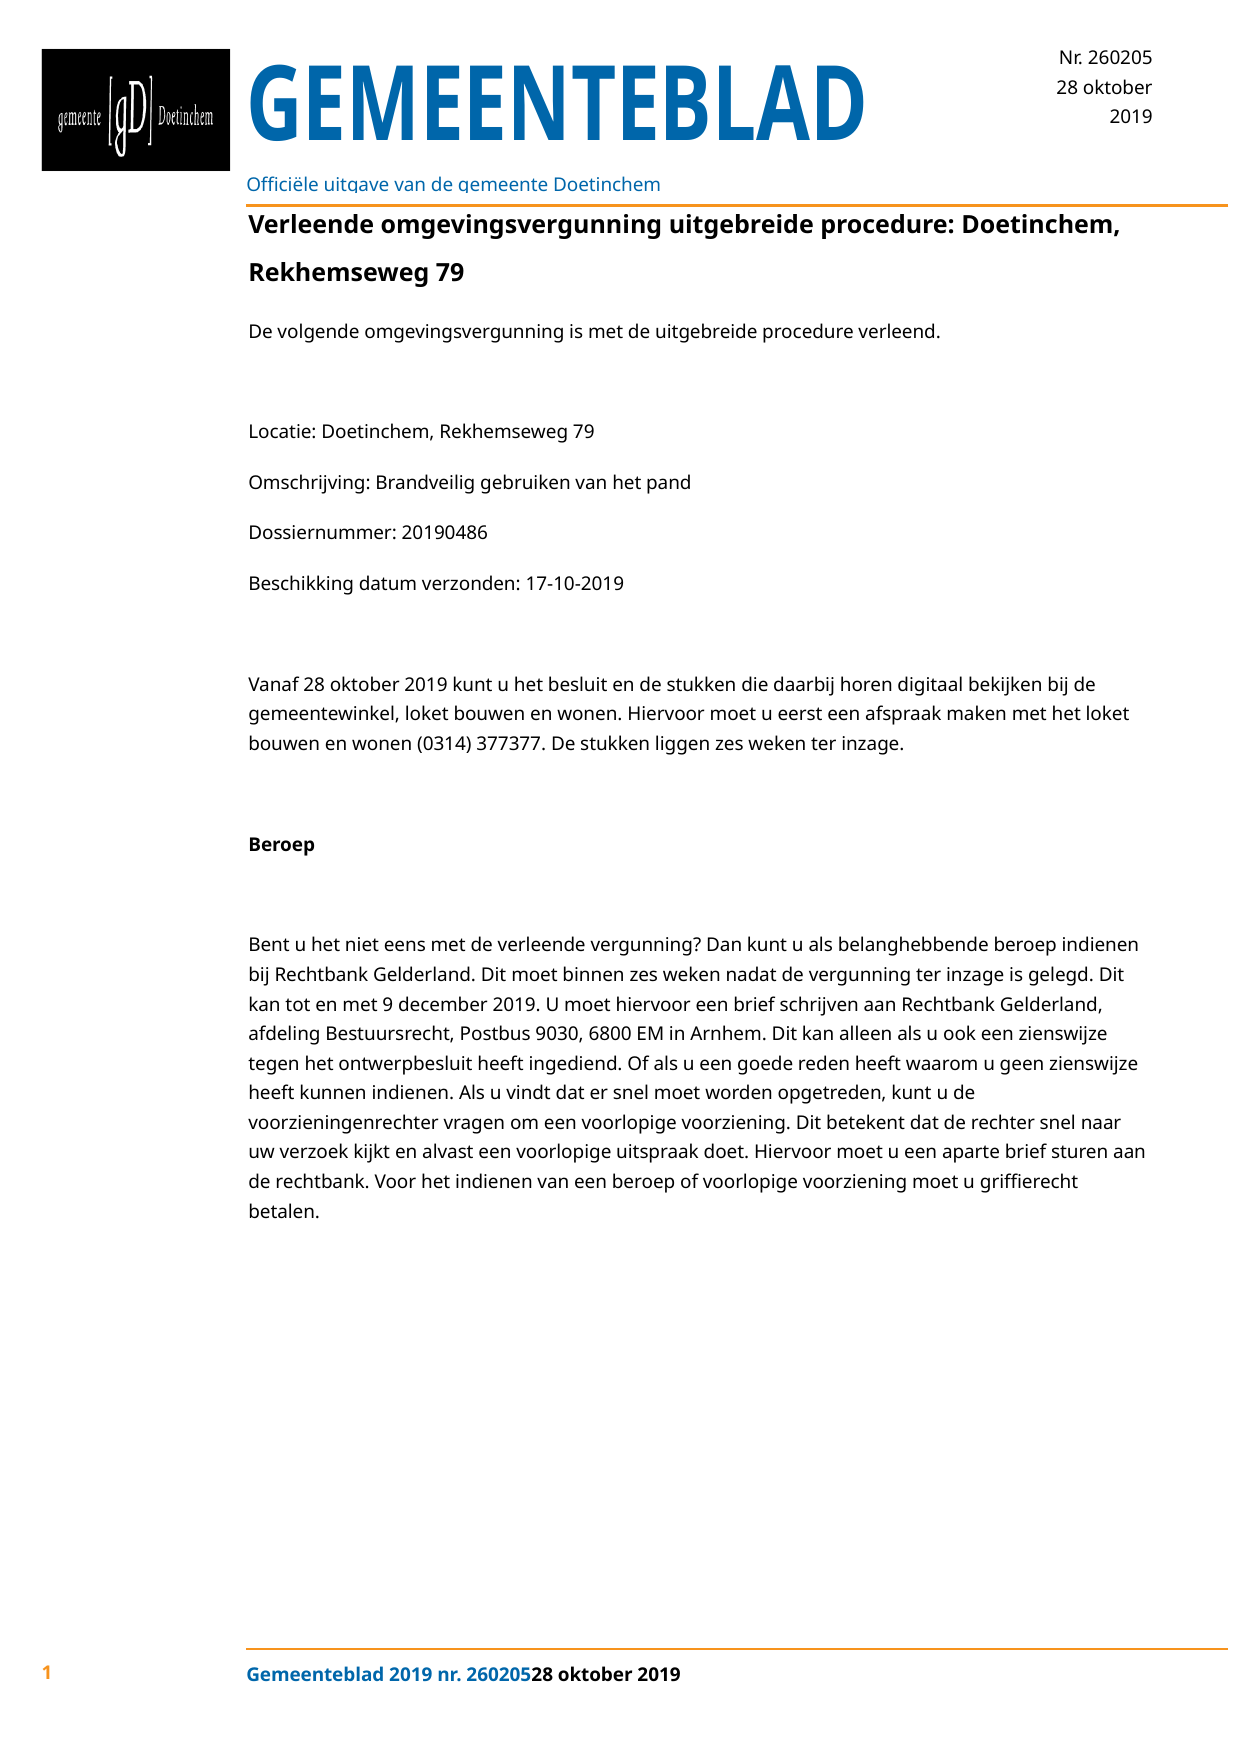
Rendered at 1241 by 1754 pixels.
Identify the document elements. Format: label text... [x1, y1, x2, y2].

text Locatie: Doetinchem, Rekhemseweg 79 [248, 419, 1152, 444]
text Beroep [248, 831, 1152, 857]
text Verleende omgevingsvergunning uitgebreide procedure: Doetinchem, Rekhemseweg 79 [248, 207, 1152, 288]
text Bent u het niet eens met de verleende vergunning? Dan kunt u als belanghebbende beroep indienen bij Rechtbank Gelderland. Dit moet binnen zes weken nadat de vergunning ter inzage is gelegd. Dit kan tot en met 9 december 2019. U moet hiervoor een brief schrijven aan Rechtbank Gelderland, afdeling Bestuursrecht, Postbus 9030, 6800 EM in Arnhem. Dit kan alleen als u ook een zienswijze tegen het ontwerpbesluit heeft ingediend. Of als u een goede reden heeft waarom u geen zienswijze heeft kunnen indienen. Als u vindt dat er snel moet worden opgetreden, kunt u de voorzieningenrechter vragen om een voorlopige voorziening. Dit betekent dat de rechter snel naar uw verzoek kijkt en alvast een voorlopige uitspraak doet. Hiervoor moet u een aparte brief sturen aan de rechtbank. Voor het indienen van een beroep of voorlopige voorziening moet u griffierecht betalen. [248, 932, 1152, 1224]
text Beschikking datum verzonden: 17-10-2019 [248, 570, 1152, 596]
picture [41, 47, 231, 172]
text Omschrijving: Brandveilig gebruiken van het pand [248, 469, 1152, 495]
text De volgende omgevingsvergunning is met de uitgebreide procedure verleend. [248, 318, 1152, 344]
text Dossiernummer: 20190486 [248, 519, 1152, 545]
text Vanaf 28 oktober 2019 kunt u het besluit en de stukken die daarbij horen digitaal bekijken bij de gemeentewinkel, loket bouwen en wonen. Hiervoor moet u eerst een afspraak maken met het loket bouwen en wonen (0314) 377377. De stukken liggen zes weken ter inzage. [248, 671, 1152, 756]
